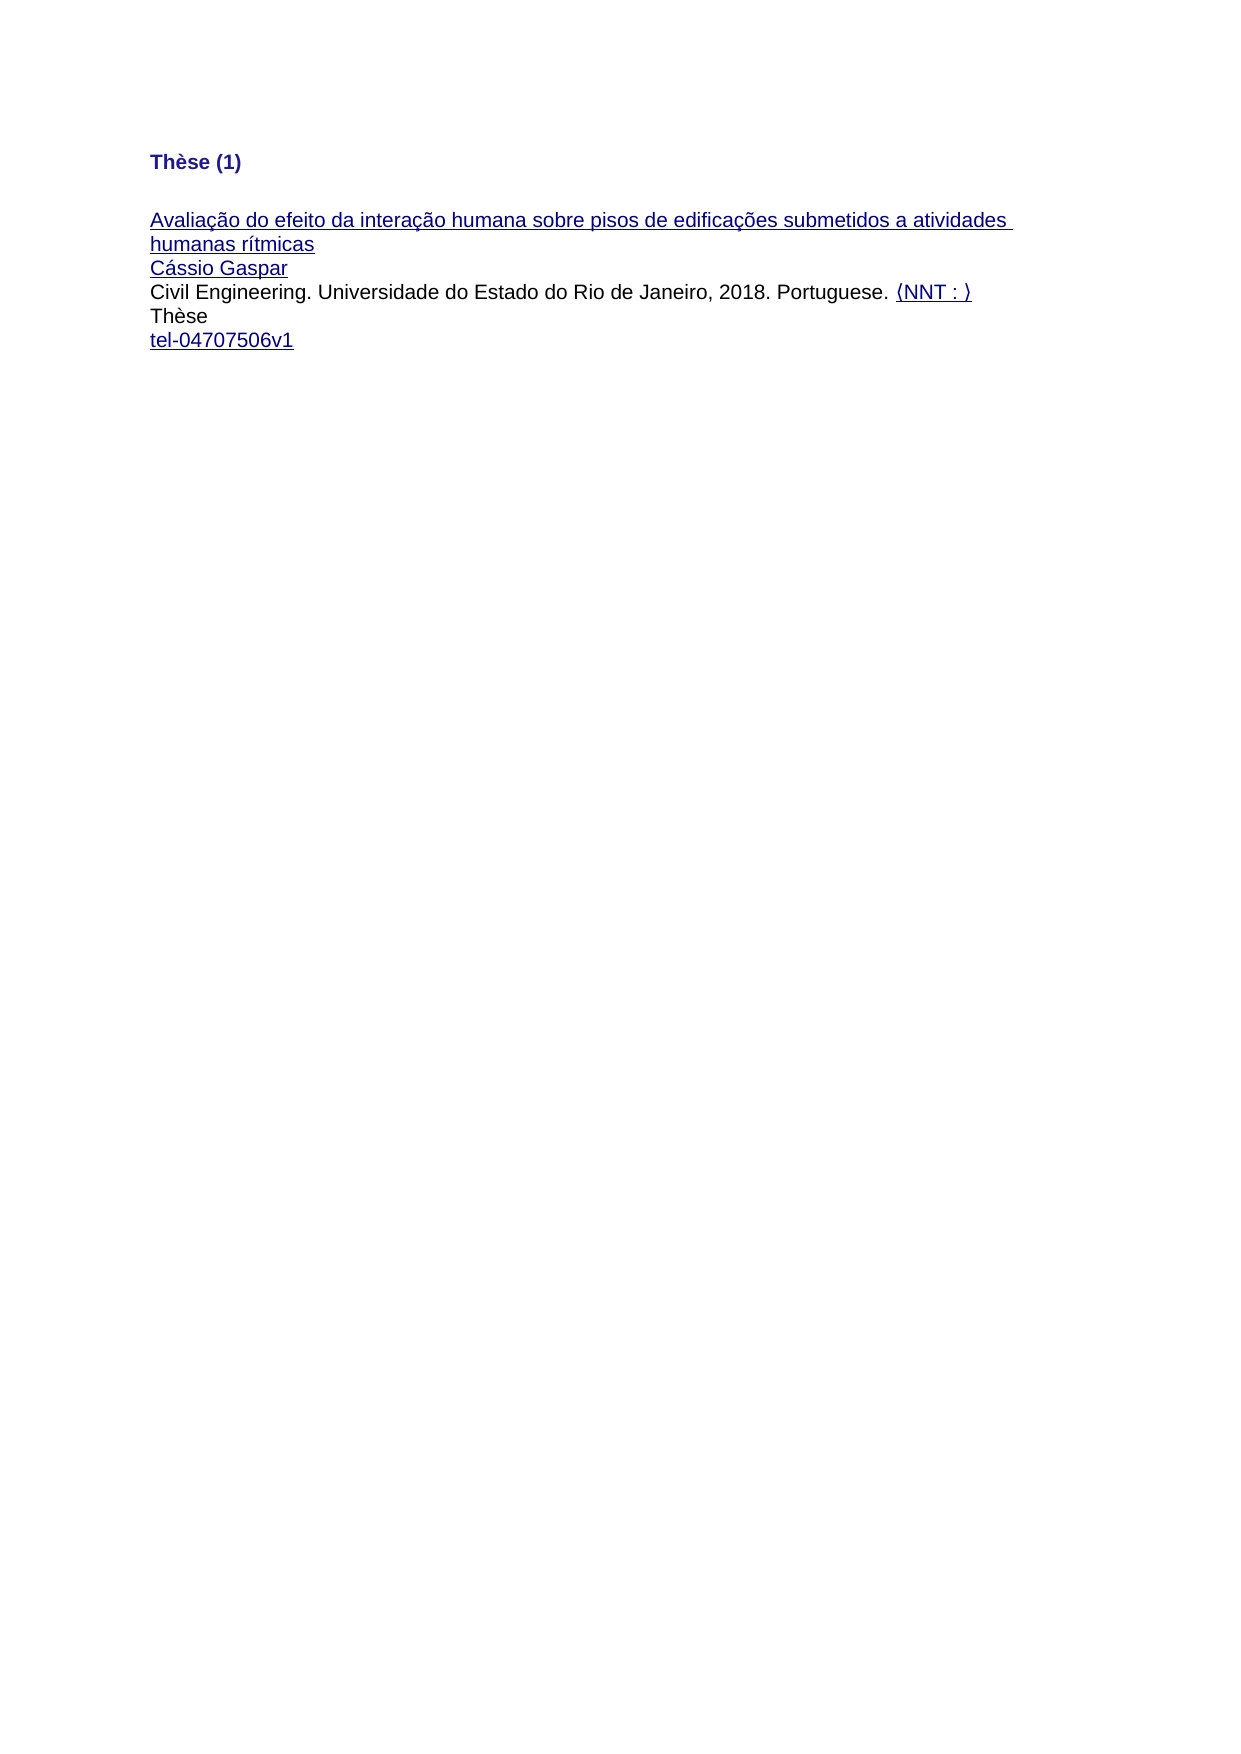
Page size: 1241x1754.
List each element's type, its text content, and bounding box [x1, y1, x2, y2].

subtitle Thèse (1) [150, 150, 1090, 174]
table_header Avaliação do efeito da interação humana sobre pisos de edificações submetidos a atividades humanas rítmicas Cássio Gaspar Civil Engineering. Universidade do Estado do Rio de Janeiro, 2018. Portuguese. ⟨NNT : ⟩ Thèse tel-04707506v1 [150, 208, 1090, 352]
